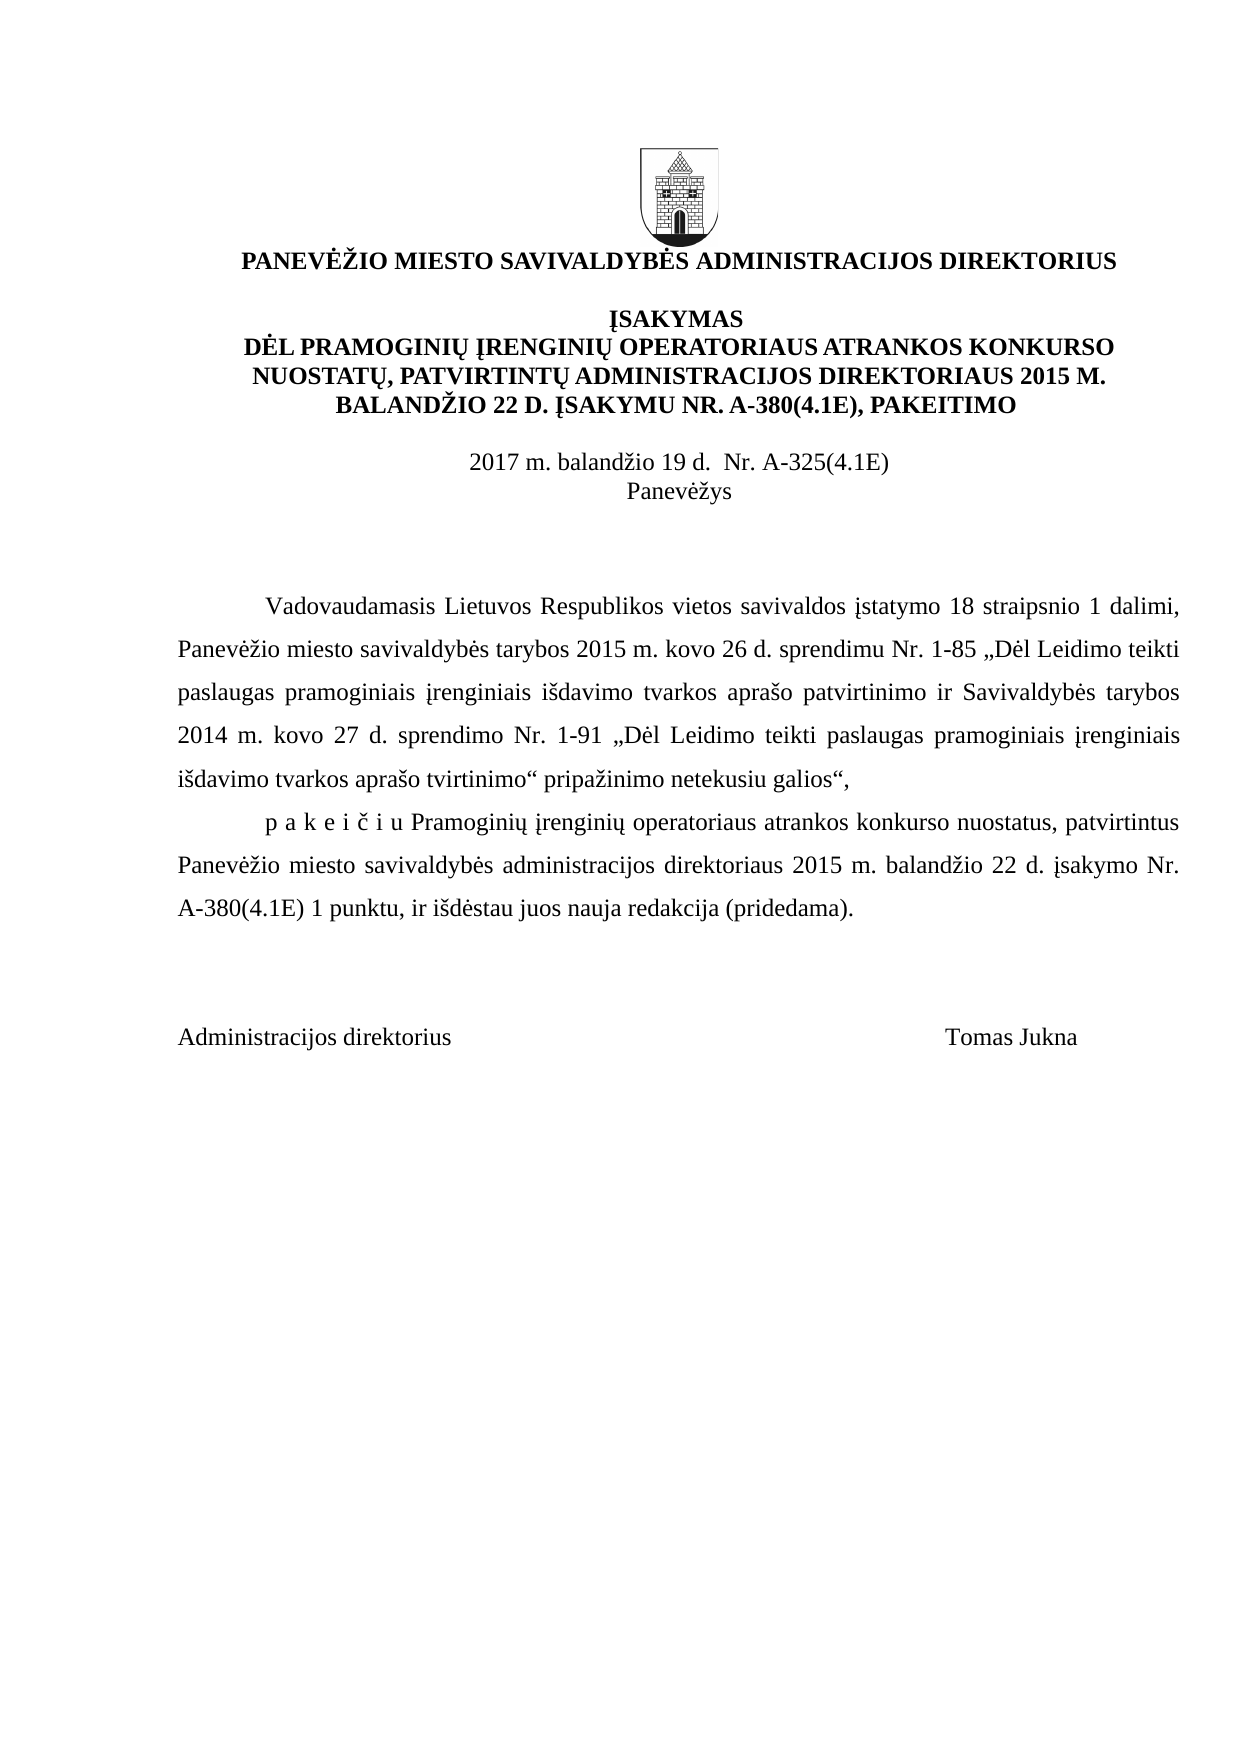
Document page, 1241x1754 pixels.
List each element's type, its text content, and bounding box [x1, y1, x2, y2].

text Vadovaudamasis Lietuvos Respublikos vietos savivaldos įstatymo 18 straipsnio 1 dalimi, Panevėžio miesto savivaldybės tarybos 2015 m. kovo 26 d. sprendimu Nr. 1-85 „Dėl Leidimo teikti paslaugas pramoginiais įrenginiais išdavimo tvarkos aprašo patvirtinimo ir Savivaldybės tarybos 2014 m. kovo 27 d. sprendimo Nr. 1-91 „Dėl Leidimo teikti paslaugas pramoginiais įrenginiais išdavimo tvarkos aprašo tvirtinimo“ pripažinimo netekusiu galios“, [177, 591, 1181, 792]
text ĮSAKYMAS [177, 304, 1181, 332]
text Administracijos direktorius Tomas Jukna [177, 1022, 1181, 1051]
text p a k e i č i u Pramoginių įrenginių operatoriaus atrankos konkurso nuostatus, patvirtintus Panevėžio miesto savivaldybės administracijos direktoriaus 2015 m. balandžio 22 d. įsakymo Nr. A-380(4.1E) 1 punktu, ir išdėstau juos nauja redakcija (pridedama). [177, 807, 1181, 922]
text 2017 m. balandžio 19 d. Nr. A-325(4.1E) [177, 447, 1181, 476]
text PANEVĖŽIO MIESTO SAVIVALDYBĖS ADMINISTRACIJOS DIREKTORIUS [177, 246, 1181, 275]
text DĖL PRAMOGINIŲ ĮRENGINIŲ OPERATORIAUS ATRANKOS KONKURSO NUOSTATŲ, PATVIRTINTŲ ADMINISTRACIJOS DIREKTORIAUS 2015 M. BALANDŽIO 22 D. ĮSAKYMU NR. A-380(4.1E), PAKEITIMO [177, 332, 1181, 419]
text Panevėžys [177, 476, 1181, 505]
